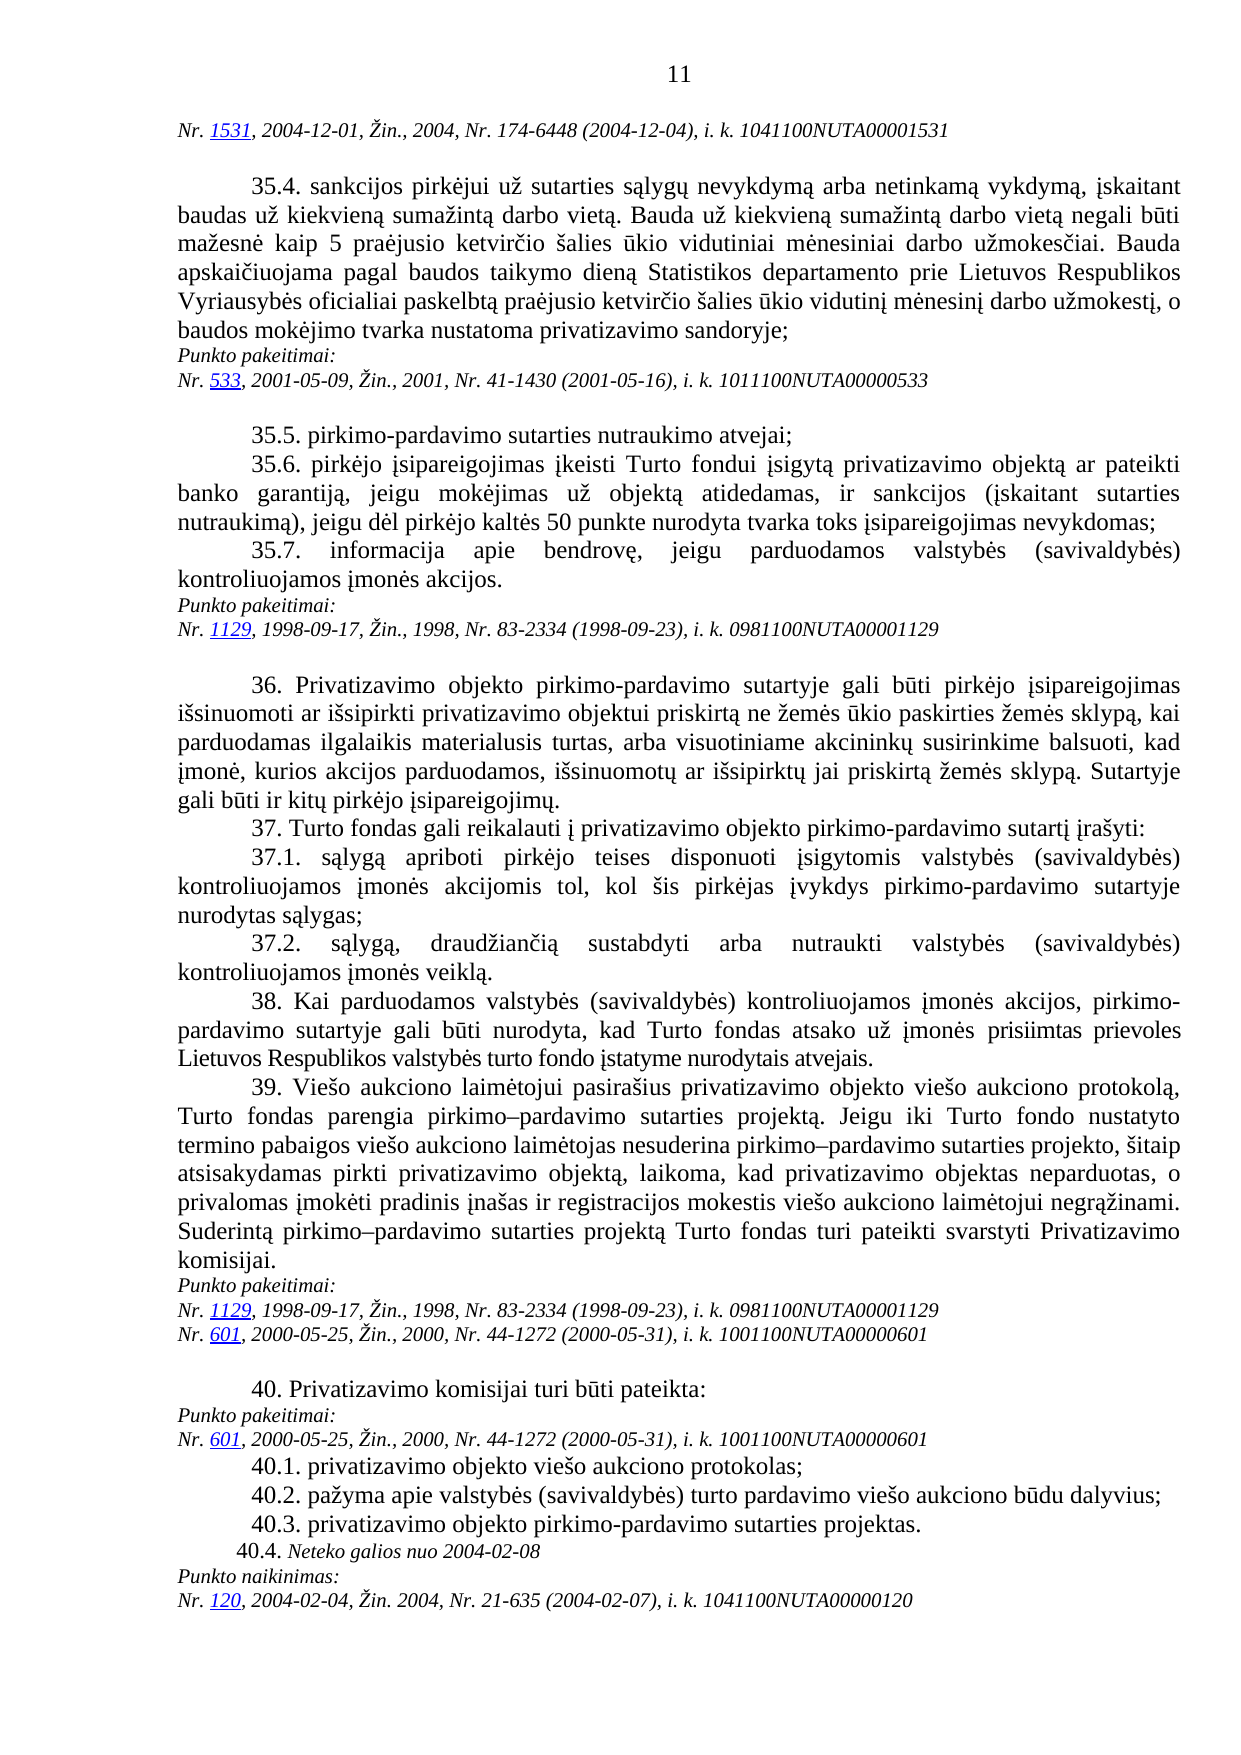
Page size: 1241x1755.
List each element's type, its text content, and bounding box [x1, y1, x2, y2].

text 40.1. privatizavimo objekto viešo aukciono protokolas; [177, 1451, 1181, 1480]
text Punkto pakeitimai: [177, 1273, 1181, 1297]
text 37. Turto fondas gali reikalauti į privatizavimo objekto pirkimo-pardavimo sutartį įrašyti: [177, 813, 1181, 842]
text Nr. 1531, 2004-12-01, Žin., 2004, Nr. 174-6448 (2004-12-04), i. k. 1041100NUTA00001531 [177, 118, 1181, 142]
text Punkto pakeitimai: [177, 593, 1181, 617]
text 35.5. pirkimo-pardavimo sutarties nutraukimo atvejai; [177, 420, 1181, 449]
text Nr. 601, 2000-05-25, Žin., 2000, Nr. 44-1272 (2000-05-31), i. k. 1001100NUTA00000601 [177, 1322, 1181, 1346]
text 35.7. informacija apie bendrovę, jeigu parduodamos valstybės (savivaldybės) kontroliuojamos įmonės akcijos. [177, 535, 1181, 593]
text Nr. 533, 2001-05-09, Žin., 2001, Nr. 41-1430 (2001-05-16), i. k. 1011100NUTA00000533 [177, 367, 1181, 392]
text 39. Viešo aukciono laimėtojui pasirašius privatizavimo objekto viešo aukciono protokolą, Turto fondas parengia pirkimo–pardavimo sutarties projektą. Jeigu iki Turto fondo nustatyto termino pabaigos viešo aukciono laimėtojas nesuderina pirkimo–pardavimo sutarties projekto, šitaip atsisakydamas pirkti privatizavimo objektą, laikoma, kad privatizavimo objektas neparduotas, o privalomas įmokėti pradinis įnašas ir registracijos mokestis viešo aukciono laimėtojui negrąžinami. Suderintą pirkimo–pardavimo sutarties projektą Turto fondas turi pateikti svarstyti Privatizavimo komisijai. [177, 1072, 1181, 1273]
text Nr. 601, 2000-05-25, Žin., 2000, Nr. 44-1272 (2000-05-31), i. k. 1001100NUTA00000601 [177, 1427, 1181, 1451]
text 36. Privatizavimo objekto pirkimo-pardavimo sutartyje gali būti pirkėjo įsipareigojimas išsinuomoti ar išsipirkti privatizavimo objektui priskirtą ne žemės ūkio paskirties žemės sklypą, kai parduodamas ilgalaikis materialusis turtas, arba visuotiniame akcininkų susirinkime balsuoti, kad įmonė, kurios akcijos parduodamos, išsinuomotų ar išsipirktų jai priskirtą žemės sklypą. Sutartyje gali būti ir kitų pirkėjo įsipareigojimų. [177, 670, 1181, 813]
text 40.3. privatizavimo objekto pirkimo-pardavimo sutarties projektas. [177, 1509, 1181, 1537]
text Punkto pakeitimai: [177, 343, 1181, 367]
text 35.4. sankcijos pirkėjui už sutarties sąlygų nevykdymą arba netinkamą vykdymą, įskaitant baudas už kiekvieną sumažintą darbo vietą. Bauda už kiekvieną sumažintą darbo vietą negali būti mažesnė kaip 5 praėjusio ketvirčio šalies ūkio vidutiniai mėnesiniai darbo užmokesčiai. Bauda apskaičiuojama pagal baudos taikymo dieną Statistikos departamento prie Lietuvos Respublikos Vyriausybės oficialiai paskelbtą praėjusio ketvirčio šalies ūkio vidutinį mėnesinį darbo užmokestį, o baudos mokėjimo tvarka nustatoma privatizavimo sandoryje; [177, 171, 1181, 343]
text 37.1. sąlygą apriboti pirkėjo teises disponuoti įsigytomis valstybės (savivaldybės) kontroliuojamos įmonės akcijomis tol, kol šis pirkėjas įvykdys pirkimo-pardavimo sutartyje nurodytas sąlygas; [177, 842, 1181, 928]
text 40.4. Neteko galios nuo 2004-02-08 [177, 1537, 1181, 1564]
text 40. Privatizavimo komisijai turi būti pateikta: [177, 1374, 1181, 1403]
text 40.2. pažyma apie valstybės (savivaldybės) turto pardavimo viešo aukciono būdu dalyvius; [177, 1480, 1181, 1509]
text Nr. 1129, 1998-09-17, Žin., 1998, Nr. 83-2334 (1998-09-23), i. k. 0981100NUTA00001129 [177, 617, 1181, 641]
text 37.2. sąlygą, draudžiančią sustabdyti arba nutraukti valstybės (savivaldybės) kontroliuojamos įmonės veiklą. [177, 928, 1181, 986]
text Punkto pakeitimai: [177, 1403, 1181, 1427]
text Nr. 1129, 1998-09-17, Žin., 1998, Nr. 83-2334 (1998-09-23), i. k. 0981100NUTA00001129 [177, 1297, 1181, 1322]
text Punkto naikinimas: [177, 1564, 1181, 1588]
text Nr. 120, 2004-02-04, Žin. 2004, Nr. 21-635 (2004-02-07), i. k. 1041100NUTA00000120 [177, 1588, 1181, 1612]
text 35.6. pirkėjo įsipareigojimas įkeisti Turto fondui įsigytą privatizavimo objektą ar pateikti banko garantiją, jeigu mokėjimas už objektą atidedamas, ir sankcijos (įskaitant sutarties nutraukimą), jeigu dėl pirkėjo kaltės 50 punkte nurodyta tvarka toks įsipareigojimas nevykdomas; [177, 449, 1181, 535]
text 38. Kai parduodamos valstybės (savivaldybės) kontroliuojamos įmonės akcijos, pirkimo-pardavimo sutartyje gali būti nurodyta, kad Turto fondas atsako už įmonės prisiimtas prievoles Lietuvos Respublikos valstybės turto fondo įstatyme nurodytais atvejais. [177, 986, 1181, 1072]
